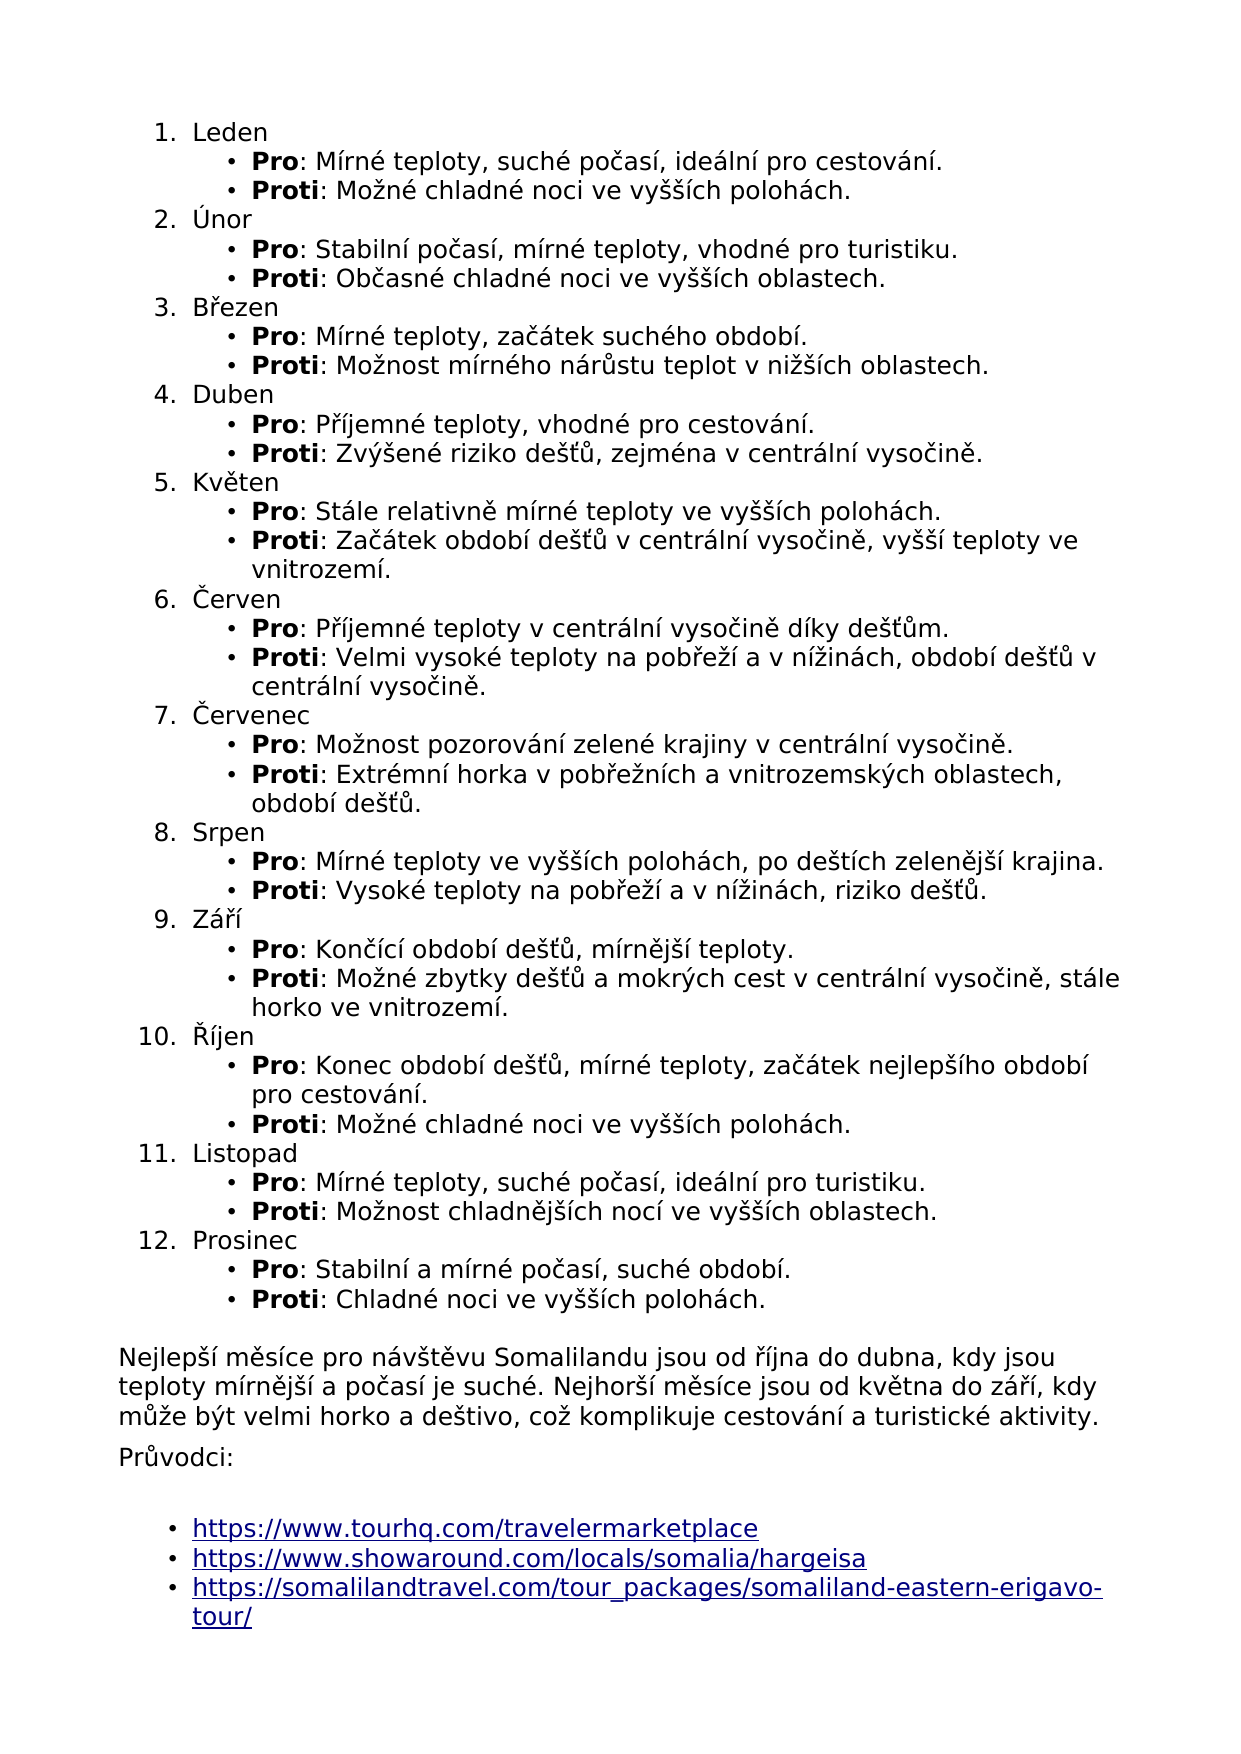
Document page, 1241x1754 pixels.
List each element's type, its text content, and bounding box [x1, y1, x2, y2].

list Proti: Začátek období dešťů v centrální vysočině, vyšší teploty ve vnitrozemí. [236, 526, 1122, 585]
list Proti: Velmi vysoké teploty na pobřeží a v nížinách, období dešťů v centrální vysočině. [236, 643, 1122, 701]
text Nejlepší měsíce pro návštěvu Somalilandu jsou od října do dubna, kdy jsou teploty mírnější a počasí je suché. Nejhorší měsíce jsou od května do září, kdy může být velmi horko a deštivo, což komplikuje cestování a turistické aktivity. [118, 1343, 1122, 1431]
list Září [177, 906, 1122, 935]
list Pro: Možnost pozorování zelené krajiny v centrální vysočině. [236, 731, 1122, 760]
list Pro: Mírné teploty, suché počasí, ideální pro turistiku. [236, 1168, 1122, 1197]
list Pro: Stabilní a mírné počasí, suché období. [236, 1256, 1122, 1285]
list Proti: Možnost chladnějších nocí ve vyšších oblastech. [236, 1197, 1122, 1226]
list https://somalilandtravel.com/tour_packages/somaliland-eastern-erigavo-tour/ [177, 1573, 1122, 1631]
list Proti: Chladné noci ve vyšších polohách. [236, 1285, 1122, 1314]
list Srpen [177, 818, 1122, 847]
list Pro: Stále relativně mírné teploty ve vyšších polohách. [236, 497, 1122, 526]
list Duben [177, 381, 1122, 410]
list Pro: Konec období dešťů, mírné teploty, začátek nejlepšího období pro cestování. [236, 1051, 1122, 1110]
list Prosinec [177, 1226, 1122, 1256]
list Červenec [177, 701, 1122, 731]
list https://www.tourhq.com/travelermarketplace [177, 1514, 1122, 1544]
list Pro: Mírné teploty, suché počasí, ideální pro cestování. [236, 147, 1122, 176]
list Pro: Mírné teploty ve vyšších polohách, po deštích zelenější krajina. [236, 847, 1122, 876]
list Pro: Příjemné teploty, vhodné pro cestování. [236, 410, 1122, 439]
list Pro: Končící období dešťů, mírnější teploty. [236, 935, 1122, 964]
list Leden [177, 118, 1122, 147]
list Červen [177, 585, 1122, 614]
list Pro: Mírné teploty, začátek suchého období. [236, 322, 1122, 351]
list Proti: Extrémní horka v pobřežních a vnitrozemských oblastech, období dešťů. [236, 760, 1122, 818]
list Proti: Možnost mírného nárůstu teplot v nižších oblastech. [236, 351, 1122, 381]
list Proti: Vysoké teploty na pobřeží a v nížinách, riziko dešťů. [236, 876, 1122, 906]
list Proti: Občasné chladné noci ve vyšších oblastech. [236, 264, 1122, 293]
list Proti: Zvýšené riziko dešťů, zejména v centrální vysočině. [236, 439, 1122, 468]
list Pro: Příjemné teploty v centrální vysočině díky dešťům. [236, 614, 1122, 643]
list Proti: Možné chladné noci ve vyšších polohách. [236, 1110, 1122, 1139]
list Proti: Možné chladné noci ve vyšších polohách. [236, 176, 1122, 206]
text Průvodci: [118, 1443, 1122, 1473]
list Listopad [177, 1139, 1122, 1168]
list Únor [177, 206, 1122, 235]
list Březen [177, 293, 1122, 322]
list Říjen [177, 1022, 1122, 1051]
list Květen [177, 468, 1122, 497]
list https://www.showaround.com/locals/somalia/hargeisa [177, 1544, 1122, 1573]
list Proti: Možné zbytky dešťů a mokrých cest v centrální vysočině, stále horko ve vnitrozemí. [236, 964, 1122, 1022]
list Pro: Stabilní počasí, mírné teploty, vhodné pro turistiku. [236, 235, 1122, 264]
